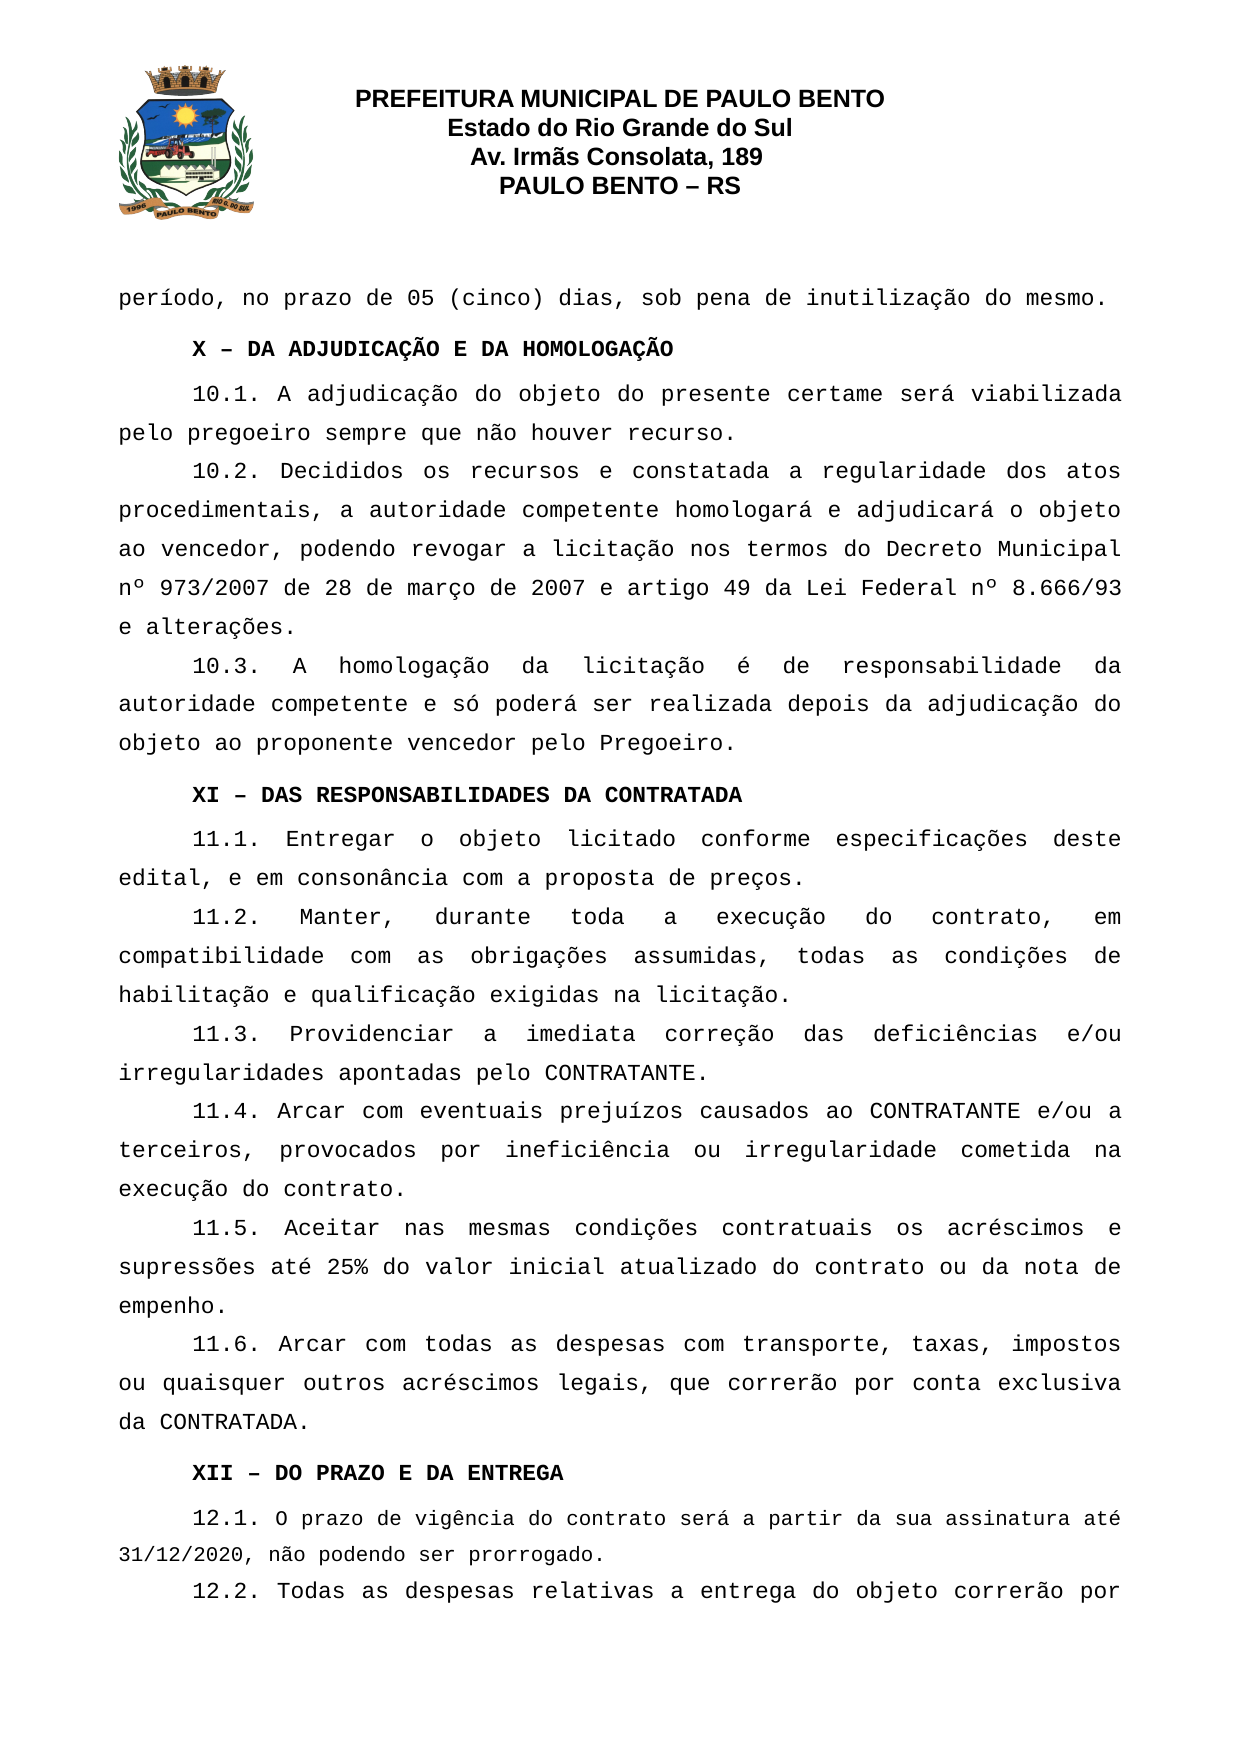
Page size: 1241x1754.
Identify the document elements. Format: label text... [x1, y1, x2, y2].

text 12.1. O prazo de vigência do contrato será a partir da sua assinatura até 31/12/2020, não podendo ser prorrogado. [118, 1507, 1122, 1568]
text 10.1. A adjudicação do objeto do presente certame será viabilizada pelo pregoeiro sempre que não houver recurso. [118, 382, 1122, 447]
text X – DA ADJUDICAÇÃO E DA HOMOLOGAÇÃO [118, 337, 1122, 363]
text 12.2. Todas as despesas relativas a entrega do objeto correrão por [118, 1580, 1122, 1606]
text período, no prazo de 05 (cinco) dias, sob pena de inutilização do mesmo. [118, 286, 1122, 312]
text 10.3. A homologação da licitação é de responsabilidade da autoridade competente e só poderá ser realizada depois da adjudicação do objeto ao proponente vencedor pelo Pregoeiro. [118, 654, 1122, 758]
text 11.3. Providenciar a imediata correção das deficiências e/ou irregularidades apontadas pelo CONTRATANTE. [118, 1022, 1122, 1087]
text 11.2. Manter, durante toda a execução do contrato, em compatibilidade com as obrigações assumidas, todas as condições de habilitação e qualificação exigidas na licitação. [118, 905, 1122, 1009]
text 10.2. Decididos os recursos e constatada a regularidade dos atos procedimentais, a autoridade competente homologará e adjudicará o objeto ao vencedor, podendo revogar a licitação nos termos do Decreto Municipal nº 973/2007 de 28 de março de 2007 e artigo 49 da Lei Federal nº 8.666/93 e alterações. [118, 460, 1122, 641]
text 11.4. Arcar com eventuais prejuízos causados ao CONTRATANTE e/ou a terceiros, provocados por ineficiência ou irregularidade cometida na execução do contrato. [118, 1100, 1122, 1203]
text XII – DO PRAZO E DA ENTREGA [118, 1462, 1122, 1488]
text 11.6. Arcar com todas as despesas com transporte, taxas, impostos ou quaisquer outros acréscimos legais, que correrão por conta exclusiva da CONTRATADA. [118, 1333, 1122, 1436]
text 11.1. Entregar o objeto licitado conforme especificações deste edital, e em consonância com a proposta de preços. [118, 828, 1122, 892]
text 11.5. Aceitar nas mesmas condições contratuais os acréscimos e supressões até 25% do valor inicial atualizado do contrato ou da nota de empenho. [118, 1216, 1122, 1320]
text XI – DAS RESPONSABILIDADES DA CONTRATADA [118, 783, 1122, 809]
picture [118, 65, 254, 220]
